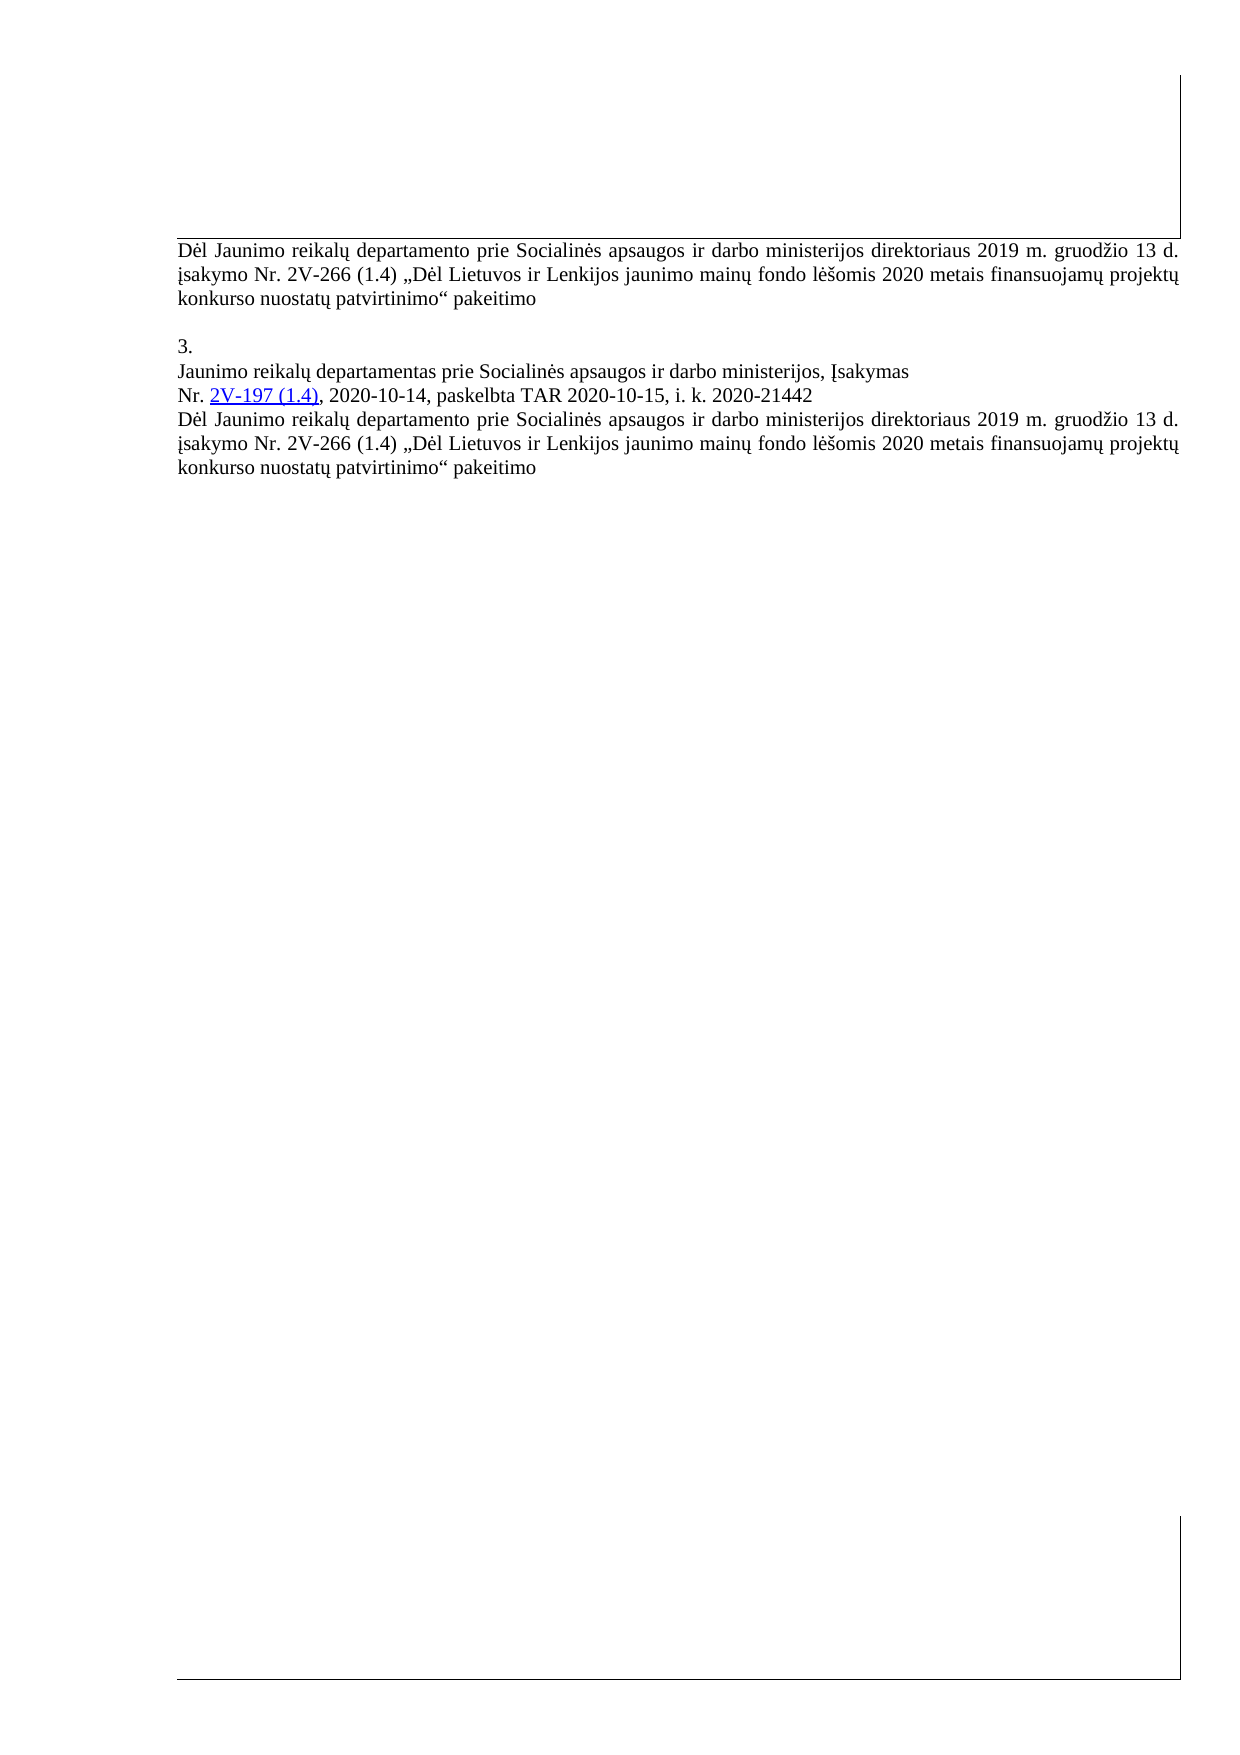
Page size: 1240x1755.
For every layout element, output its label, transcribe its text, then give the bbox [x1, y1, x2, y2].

text Dėl Jaunimo reikalų departamento prie Socialinės apsaugos ir darbo ministerijos direktoriaus 2019 m. gruodžio 13 d. įsakymo Nr. 2V-266 (1.4) „Dėl Lietuvos ir Lenkijos jaunimo mainų fondo lėšomis 2020 metais finansuojamų projektų konkurso nuostatų patvirtinimo“ pakeitimo [177, 407, 1181, 479]
text Jaunimo reikalų departamentas prie Socialinės apsaugos ir darbo ministerijos, Įsakymas [177, 358, 1181, 383]
text Dėl Jaunimo reikalų departamento prie Socialinės apsaugos ir darbo ministerijos direktoriaus 2019 m. gruodžio 13 d. įsakymo Nr. 2V-266 (1.4) „Dėl Lietuvos ir Lenkijos jaunimo mainų fondo lėšomis 2020 metais finansuojamų projektų konkurso nuostatų patvirtinimo“ pakeitimo [177, 238, 1181, 310]
text Nr. 2V-197 (1.4), 2020-10-14, paskelbta TAR 2020-10-15, i. k. 2020-21442 [177, 383, 1181, 407]
text 3. [177, 334, 1181, 358]
